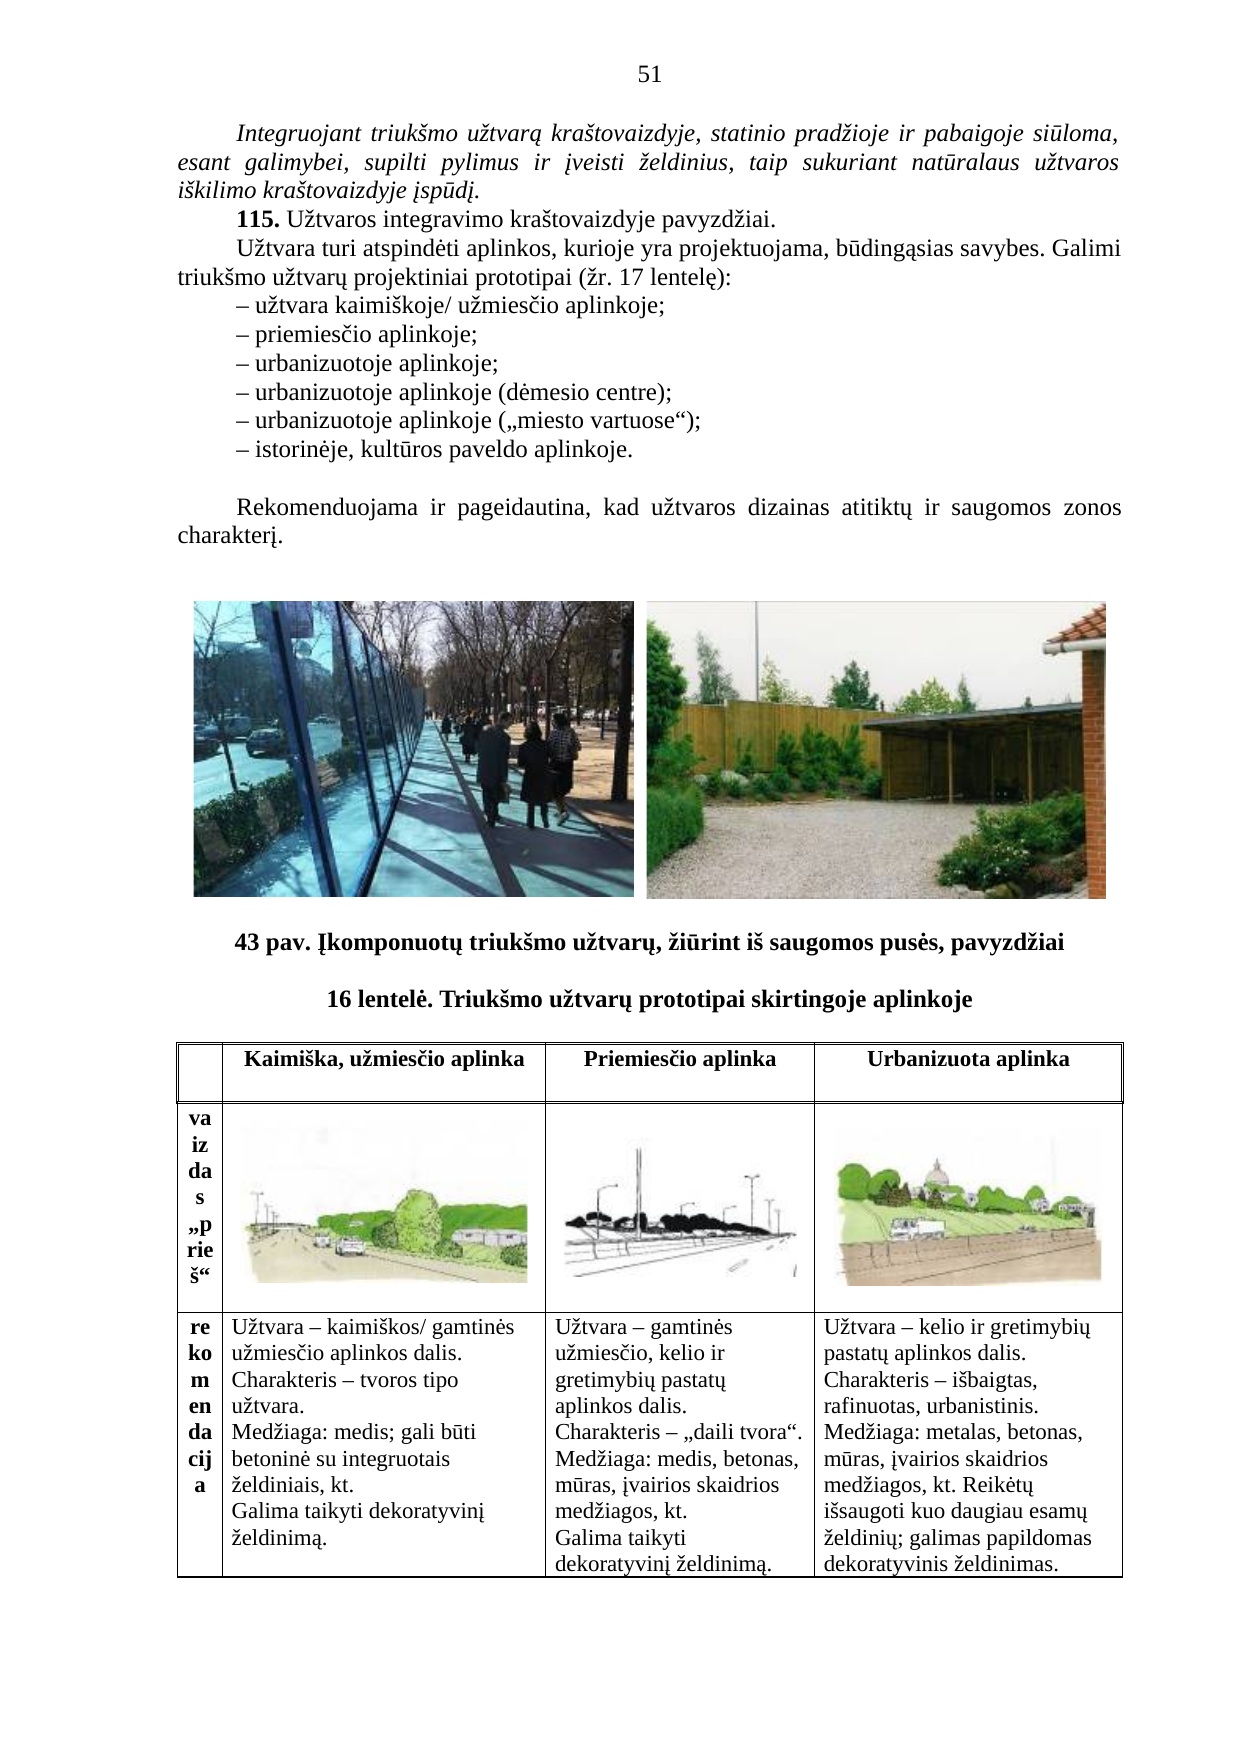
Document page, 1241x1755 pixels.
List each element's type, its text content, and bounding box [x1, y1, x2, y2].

text Integruojant triukšmo užtvarą kraštovaizdyje, statinio pradžioje ir pabaigoje siūloma, esant galimybei, supilti pylimus ir įveisti želdinius, taip sukuriant natūralaus užtvaros iškilimo kraštovaizdyje įspūdį. [177, 118, 1122, 204]
table_cell Užtvara – gamtinės užmiesčio, kelio ir gretimybių pastatų aplinkos dalis. Charakteris – „daili tvora“. Medžiaga: medis, betonas, mūras, įvairios skaidrios medžiagos, kt. Galima taikyti dekoratyvinį želdinimą. [546, 1313, 814, 1576]
text 16 lentelė. Triukšmo užtvarų prototipai skirtingoje aplinkoje [177, 984, 1122, 1013]
table_cell (pav.) [546, 1104, 814, 1312]
table_cell Užtvara – kelio ir gretimybių pastatų aplinkos dalis. Charakteris – išbaigtas, rafinuotas, urbanistinis. Medžiaga: metalas, betonas, mūras, įvairios skaidrios medžiagos, kt. Reikėtų išsaugoti kuo daugiau esamų želdinių; galimas papildomas dekoratyvinis želdinimas. [815, 1313, 1122, 1576]
text – užtvara kaimiškoje/ užmiesčio aplinkoje; [177, 291, 1122, 319]
table_header Kaimiška, užmiesčio aplinka [223, 1045, 545, 1101]
table_header [179, 1045, 222, 1101]
text – priemiesčio aplinkoje; [177, 319, 1122, 348]
text – istorinėje, kultūros paveldo aplinkoje. [177, 434, 1122, 463]
text 115. Užtvaros integravimo kraštovaizdyje pavyzdžiai. [177, 204, 1122, 233]
table_cell vaizdas „prieš“ [178, 1104, 222, 1312]
text Užtvara turi atspindėti aplinkos, kurioje yra projektuojama, būdingąsias savybes. Galimi triukšmo užtvarų projektiniai prototipai (žr. 17 lentelę): [177, 233, 1122, 291]
table_header Urbanizuota aplinka [815, 1045, 1121, 1101]
text 43 pav. Įkomponuotų triukšmo užtvarų, žiūrint iš saugomos pusės, pavyzdžiai [177, 927, 1122, 956]
table_cell (pav.) [223, 1104, 545, 1312]
table_cell (pav.) [815, 1104, 1122, 1312]
table_cell Užtvara – kaimiškos/ gamtinės užmiesčio aplinkos dalis. Charakteris – tvoros tipo užtvara. Medžiaga: medis; gali būti betoninė su integruotais želdiniais, kt. Galima taikyti dekoratyvinį želdinimą. [223, 1313, 545, 1576]
text Rekomenduojama ir pageidautina, kad užtvaros dizainas atitiktų ir saugomos zonos charakterį. [177, 492, 1122, 549]
table_cell rekomendacija [178, 1313, 222, 1576]
table_header Priemiesčio aplinka [546, 1045, 814, 1101]
text – urbanizuotoje aplinkoje; [177, 348, 1122, 377]
text – urbanizuotoje aplinkoje („miesto vartuose“); [177, 406, 1122, 434]
text – urbanizuotoje aplinkoje (dėmesio centre); [177, 377, 1122, 406]
